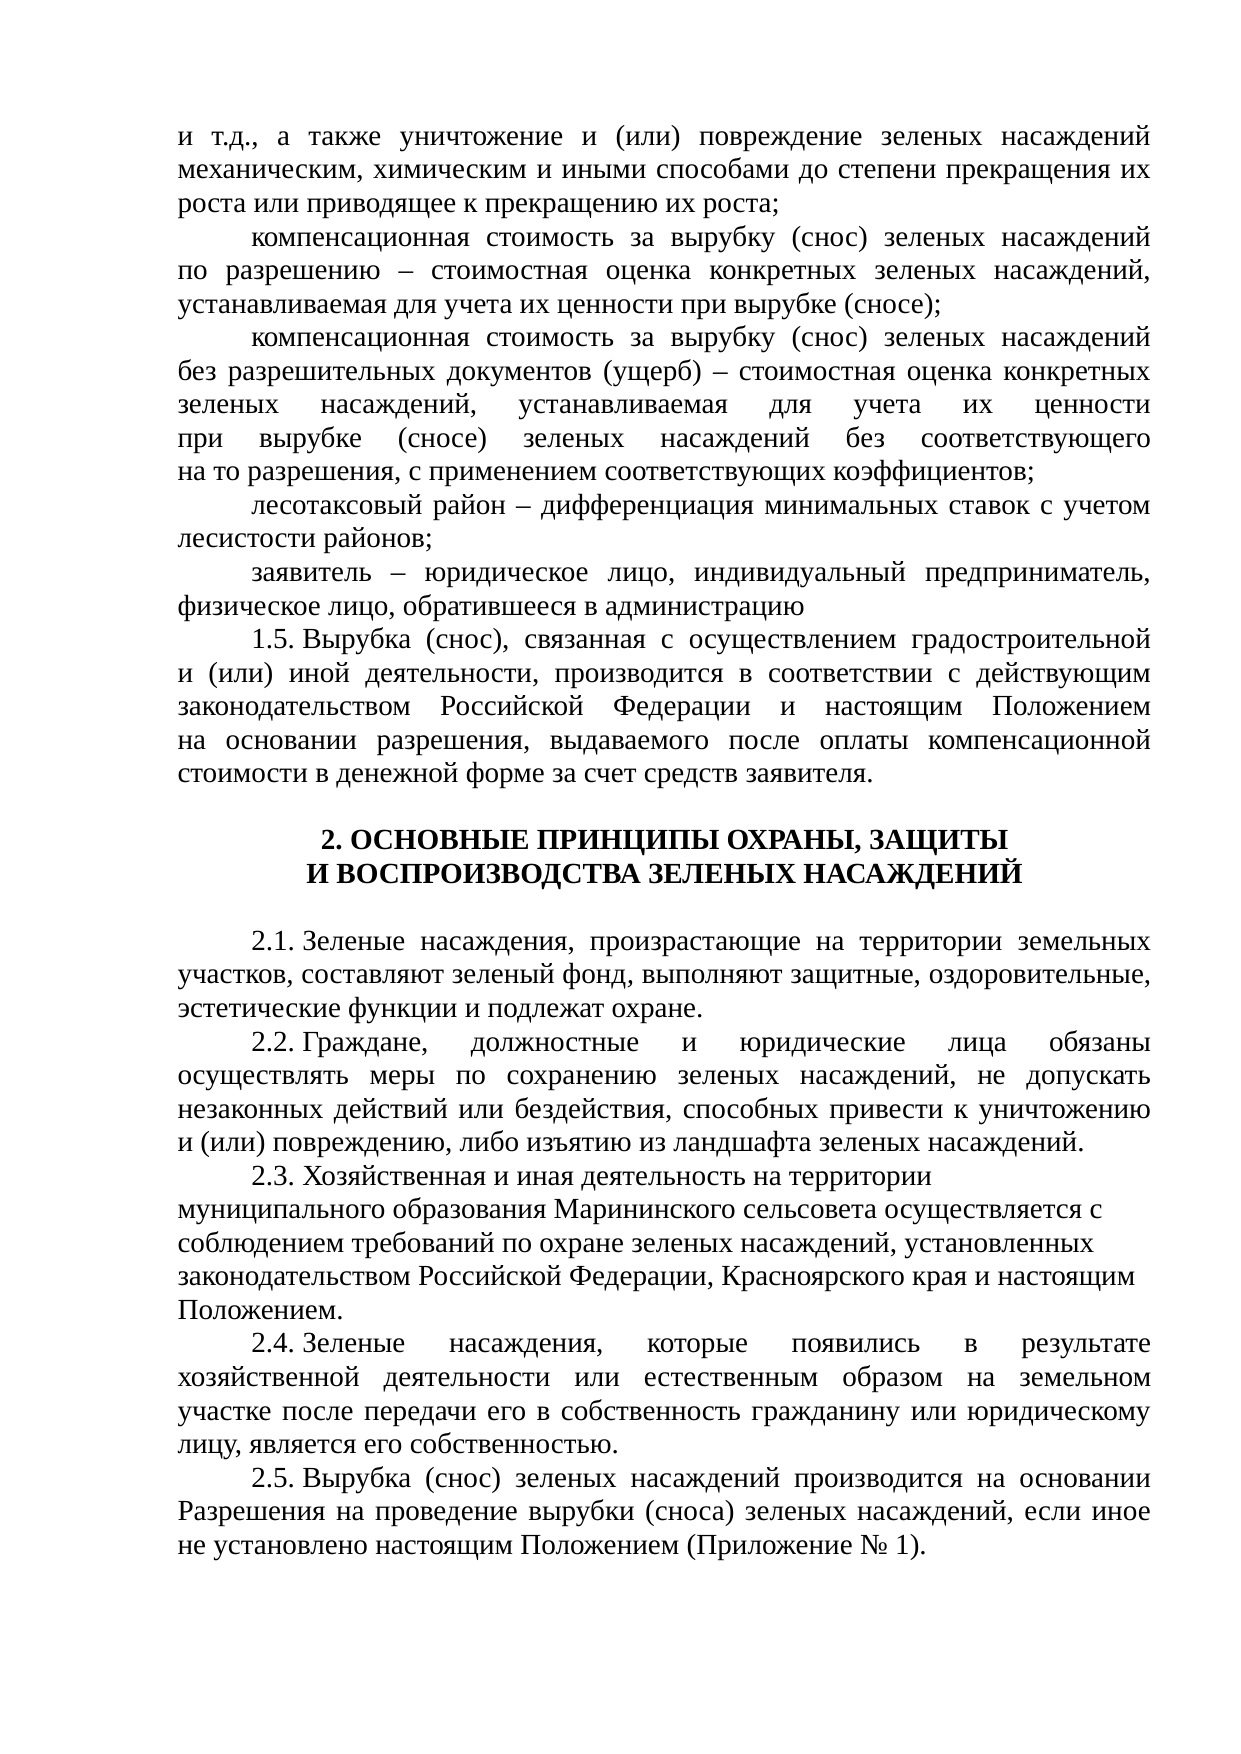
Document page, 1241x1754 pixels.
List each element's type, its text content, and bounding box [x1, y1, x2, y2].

text 2.2. Граждане, должностные и юридические лица обязаны осуществлять меры по сохранению зеленых насаждений, не допускать незаконных действий или бездействия, способных привести к уничтожению и (или) повреждению, либо изъятию из ландшафта зеленых насаждений. [177, 1024, 1152, 1158]
text 2. ОСНОВНЫЕ ПРИНЦИПЫ ОХРАНЫ, ЗАЩИТЫ [177, 822, 1152, 856]
text 1.5. Вырубка (снос), связанная с осуществлением градостроительной и (или) иной деятельности, производится в соответствии с действующим законодательством Российской Федерации и настоящим Положением на основании разрешения, выдаваемого после оплаты компенсационной стоимости в денежной форме за счет средств заявителя. [177, 621, 1152, 789]
text 2.5. Вырубка (снос) зеленых насаждений производится на основании Разрешения на проведение вырубки (сноса) зеленых насаждений, если иное не установлено настоящим Положением (Приложение № 1). [177, 1460, 1152, 1560]
text лесотаксовый район – дифференциация минимальных ставок с учетом лесистости районов; [177, 487, 1152, 554]
text И ВОСПРОИЗВОДСТВА ЗЕЛЕНЫХ НАСАЖДЕНИЙ [177, 856, 1152, 889]
text 2.1. Зеленые насаждения, произрастающие на территории земельных участков, составляют зеленый фонд, выполняют защитные, оздоровительные, эстетические функции и подлежат охране. [177, 923, 1152, 1024]
text 2.4. Зеленые насаждения, которые появились в результате хозяйственной деятельности или естественным образом на земельном участке после передачи его в собственность гражданину или юридическому лицу, является его собственностью. [177, 1326, 1152, 1460]
text заявитель – юридическое лицо, индивидуальный предприниматель, физическое лицо, обратившееся в администрацию [177, 554, 1152, 621]
text компенсационная стоимость за вырубку (снос) зеленых насаждений без разрешительных документов (ущерб) – стоимостная оценка конкретных зеленых насаждений, устанавливаемая для учета их ценности при вырубке (сносе) зеленых насаждений без соответствующего на то разрешения, с применением соответствующих коэффициентов; [177, 319, 1152, 487]
text 2.3. Хозяйственная и иная деятельность на территории муниципального образования Марининского сельсовета осуществляется с соблюдением требований по охране зеленых насаждений, установленных законодательством Российской Федерации, Красноярского края и настоящим Положением. [177, 1158, 1152, 1326]
text и т.д., а также уничтожение и (или) повреждение зеленых насаждений механическим, химическим и иными способами до степени прекращения их роста или приводящее к прекращению их роста; [177, 118, 1152, 219]
text компенсационная стоимость за вырубку (снос) зеленых насаждений по разрешению – стоимостная оценка конкретных зеленых насаждений, устанавливаемая для учета их ценности при вырубке (сносе); [177, 219, 1152, 319]
